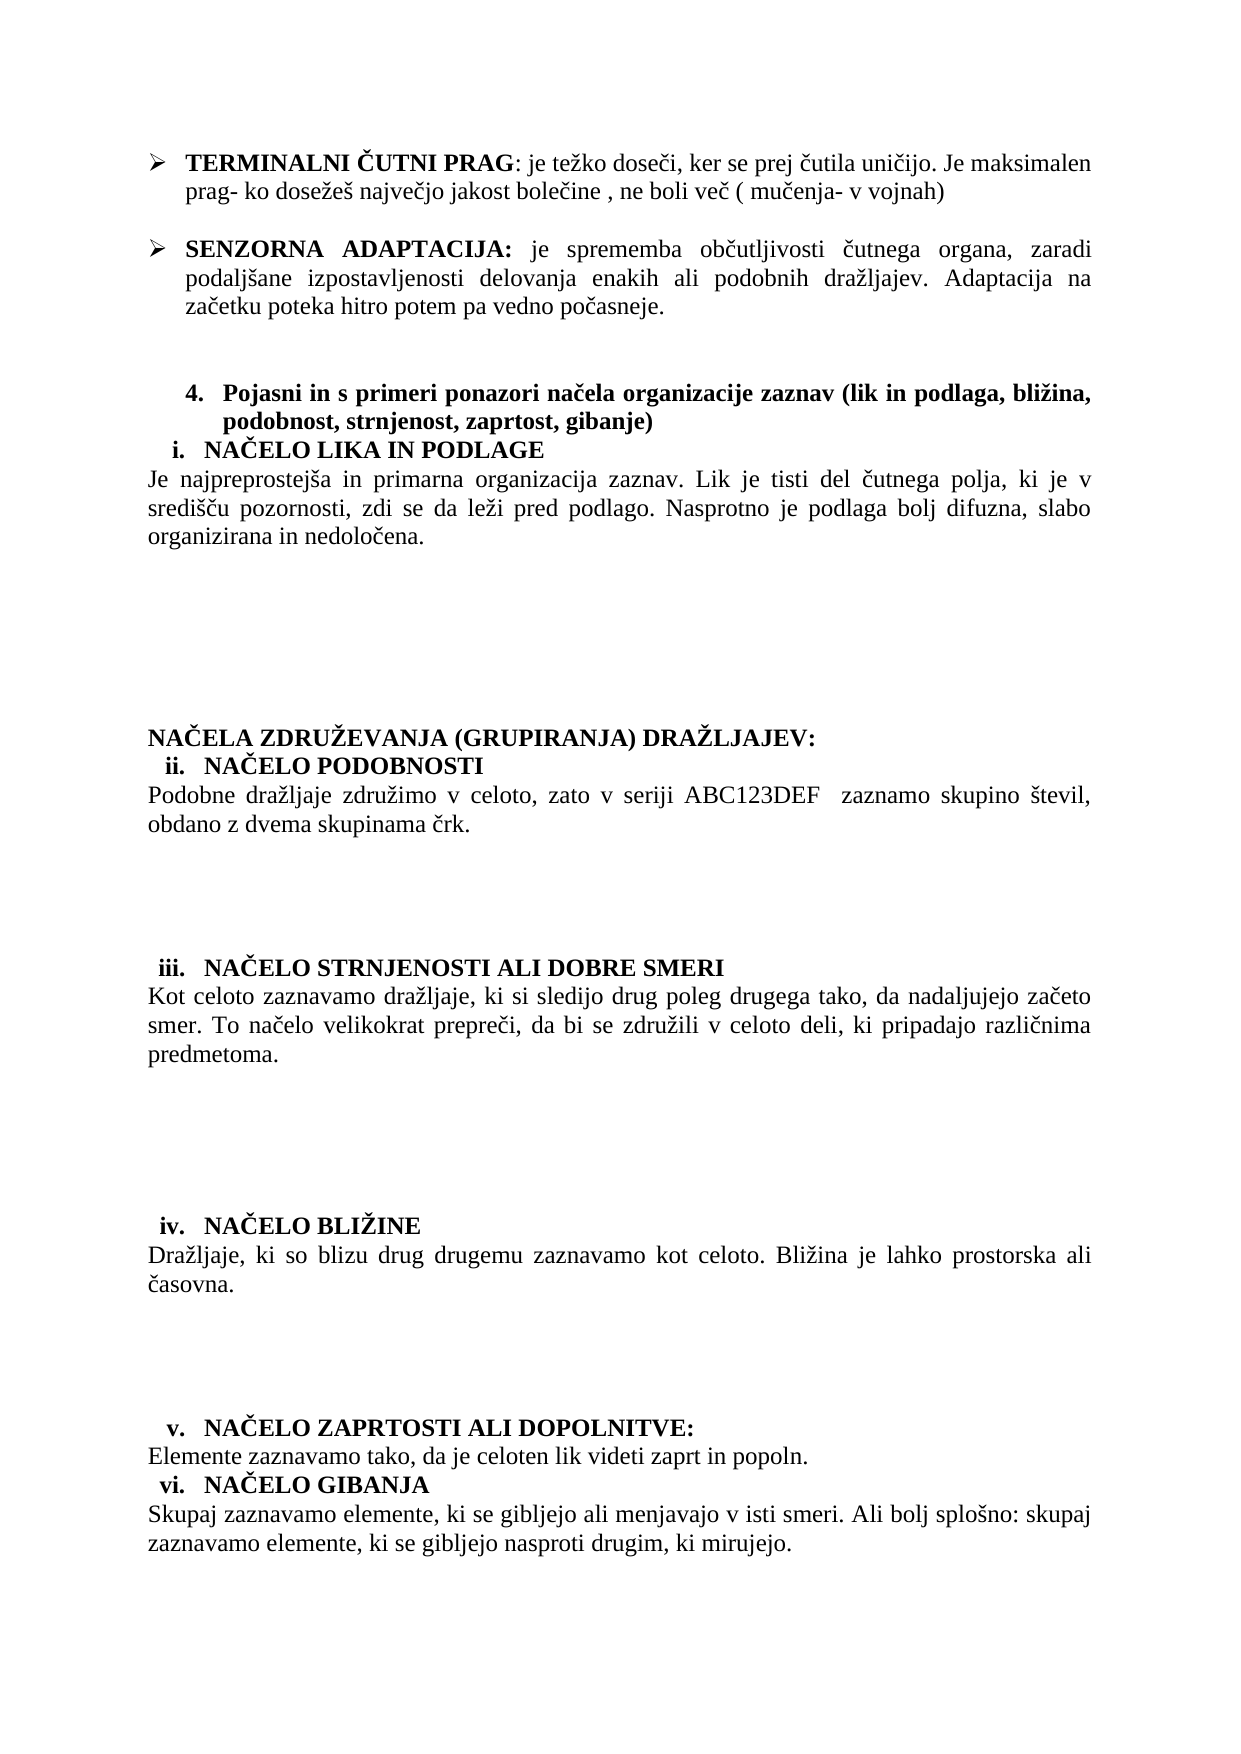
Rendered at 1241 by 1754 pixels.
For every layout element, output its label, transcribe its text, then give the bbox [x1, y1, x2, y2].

text Kot celoto zaznavamo dražljaje, ki si sledijo drug poleg drugega tako, da nadaljujejo začeto smer. To načelo velikokrat prepreči, da bi se združili v celoto deli, ki pripadajo različnima predmetoma. [148, 981, 1093, 1068]
list NAČELO GIBANJA [185, 1470, 1093, 1499]
text NAČELA ZDRUŽEVANJA (GRUPIRANJA) DRAŽLJAJEV: [148, 723, 1093, 751]
text Podobne dražljaje združimo v celoto, zato v seriji ABC123DEF zaznamo skupino števil, obdano z dvema skupinama črk. [148, 780, 1093, 838]
list NAČELO STRNJENOSTI ALI DOBRE SMERI [185, 953, 1093, 981]
text Elemente zaznavamo tako, da je celoten lik videti zaprt in popoln. [148, 1441, 1093, 1470]
list NAČELO BLIŽINE [185, 1211, 1093, 1240]
list TERMINALNI ČUTNI PRAG: je težko doseči, ker se prej čutila uničijo. Je maksimalen prag- ko dosežeš največjo jakost bolečine , ne boli več ( mučenja- v vojnah) [148, 148, 1093, 205]
list SENZORNA ADAPTACIJA: je sprememba občutljivosti čutnega organa, zaradi podaljšane izpostavljenosti delovanja enakih ali podobnih dražljajev. Adaptacija na začetku poteka hitro potem pa vedno počasneje. [148, 234, 1093, 320]
list NAČELO LIKA IN PODLAGE [185, 435, 1093, 464]
list NAČELO PODOBNOSTI [185, 751, 1093, 780]
list NAČELO ZAPRTOSTI ALI DOPOLNITVE: [185, 1413, 1093, 1441]
list Pojasni in s primeri ponazori načela organizacije zaznav (lik in podlaga, bližina, podobnost, strnjenost, zaprtost, gibanje) [185, 378, 1093, 435]
text Dražljaje, ki so blizu drug drugemu zaznavamo kot celoto. Bližina je lahko prostorska ali časovna. [148, 1240, 1093, 1298]
text Skupaj zaznavamo elemente, ki se gibljejo ali menjavajo v isti smeri. Ali bolj splošno: skupaj zaznavamo elemente, ki se gibljejo nasproti drugim, ki mirujejo. [148, 1499, 1093, 1556]
text Je najpreprostejša in primarna organizacija zaznav. Lik je tisti del čutnega polja, ki je v središču pozornosti, zdi se da leži pred podlago. Nasprotno je podlaga bolj difuzna, slabo organizirana in nedoločena. [148, 464, 1093, 550]
